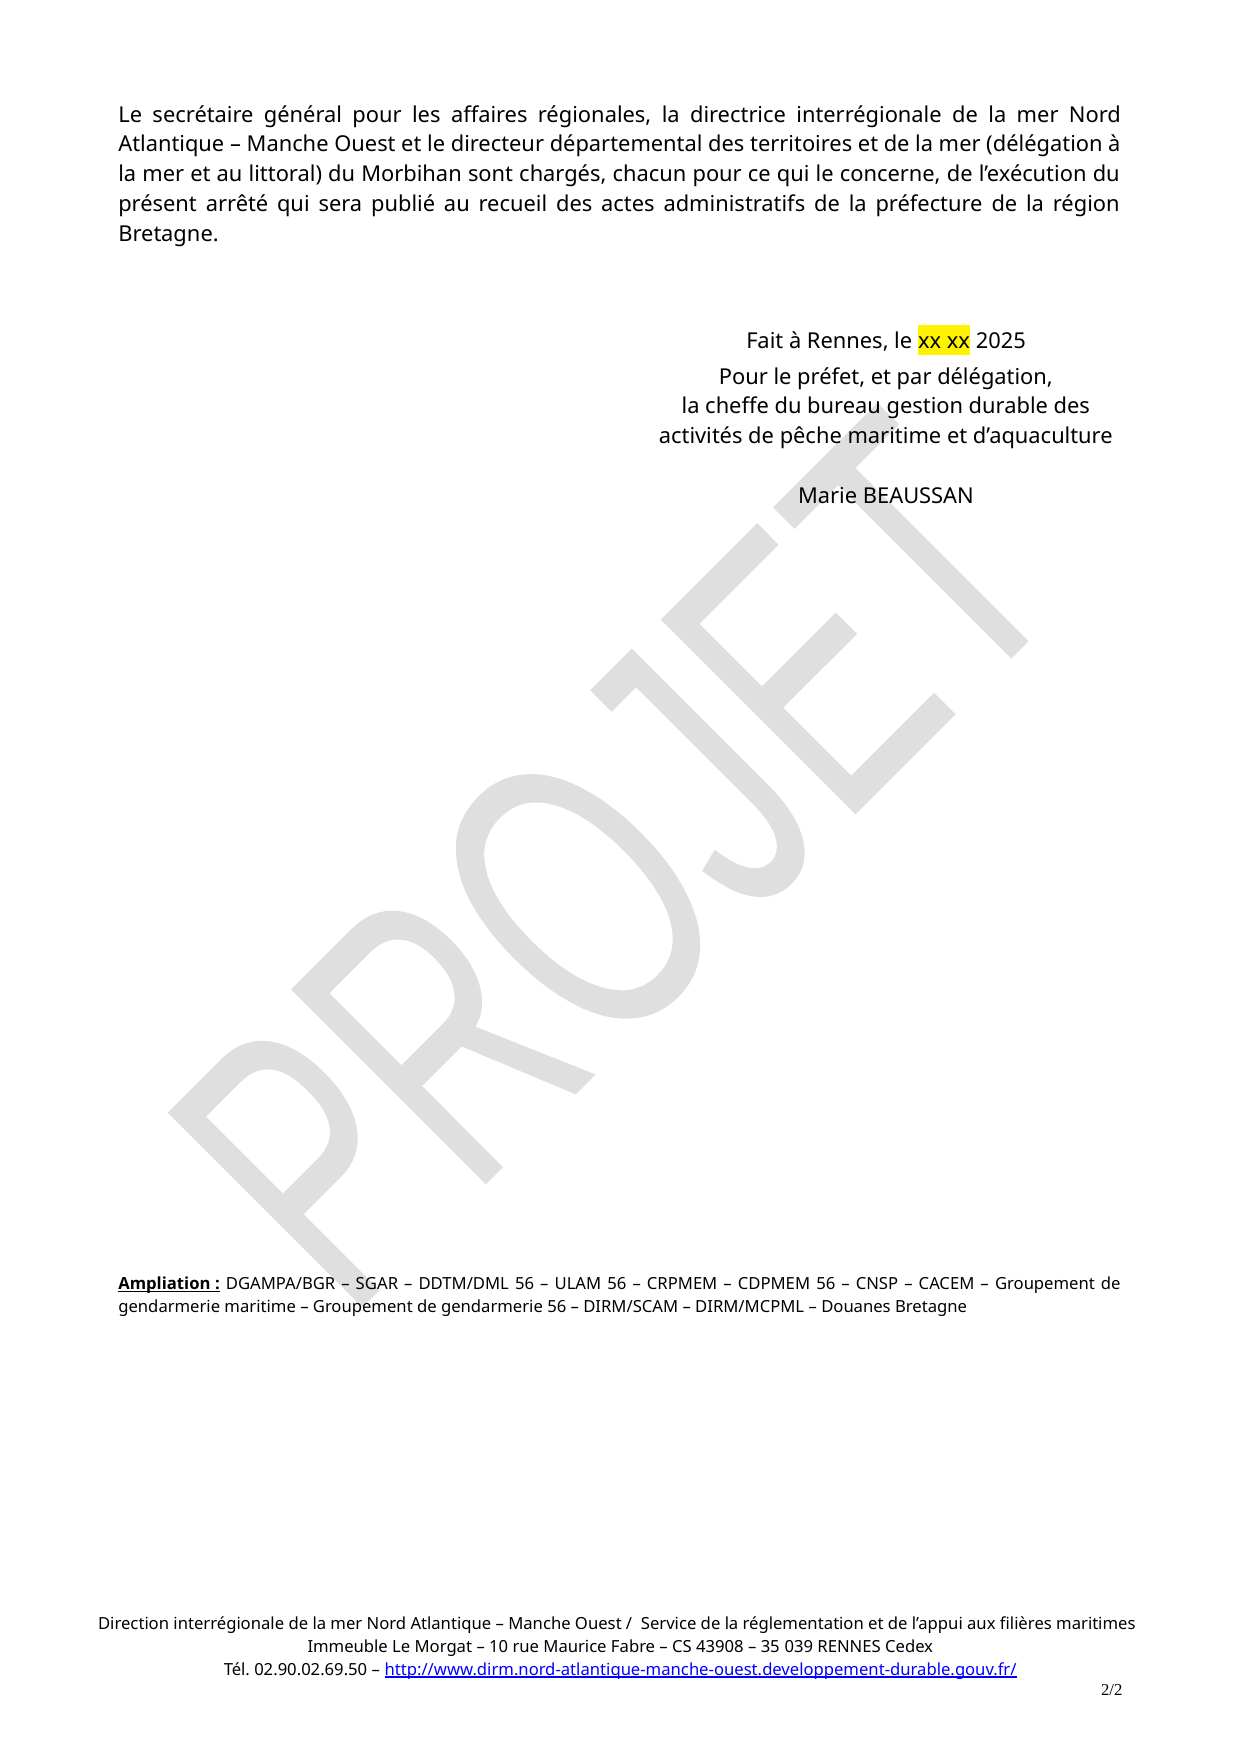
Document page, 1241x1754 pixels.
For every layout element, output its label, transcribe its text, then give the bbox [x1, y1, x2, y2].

text Marie BEAUSSAN [649, 480, 799, 510]
text la cheffe du bureau gestion durable des activités de pêche maritime et d’aquaculture [649, 391, 1122, 450]
text Pour le préfet, et par délégation, [649, 361, 1122, 391]
text Le secrétaire général pour les affaires régionales, la directrice interrégionale de la mer Nord Atlantique – Manche Ouest et le directeur départemental des territoires et de la mer (délégation à la mer et au littoral) du Morbihan sont chargés, chacun pour ce qui le concerne, de l’exécution du présent arrêté qui sera publié au recueil des actes administratifs de la préfecture de la région Bretagne. [118, 99, 1122, 248]
text Marie BEAUSSAN [815, 487, 861, 510]
text Fait à Rennes, le xx xx 2025 [649, 325, 1122, 355]
text Ampliation : DGAMPA/BGR – SGAR – DDTM/DML 56 – ULAM 56 – CRPMEM – CDPMEM 56 – CNSP – CACEM – Groupement de gendarmerie maritime – Groupement de gendarmerie 56 – DIRM/SCAM – DIRM/MCPML – Douanes Bretagne [118, 1272, 1122, 1317]
text Marie BEAUSSAN [869, 480, 1122, 510]
